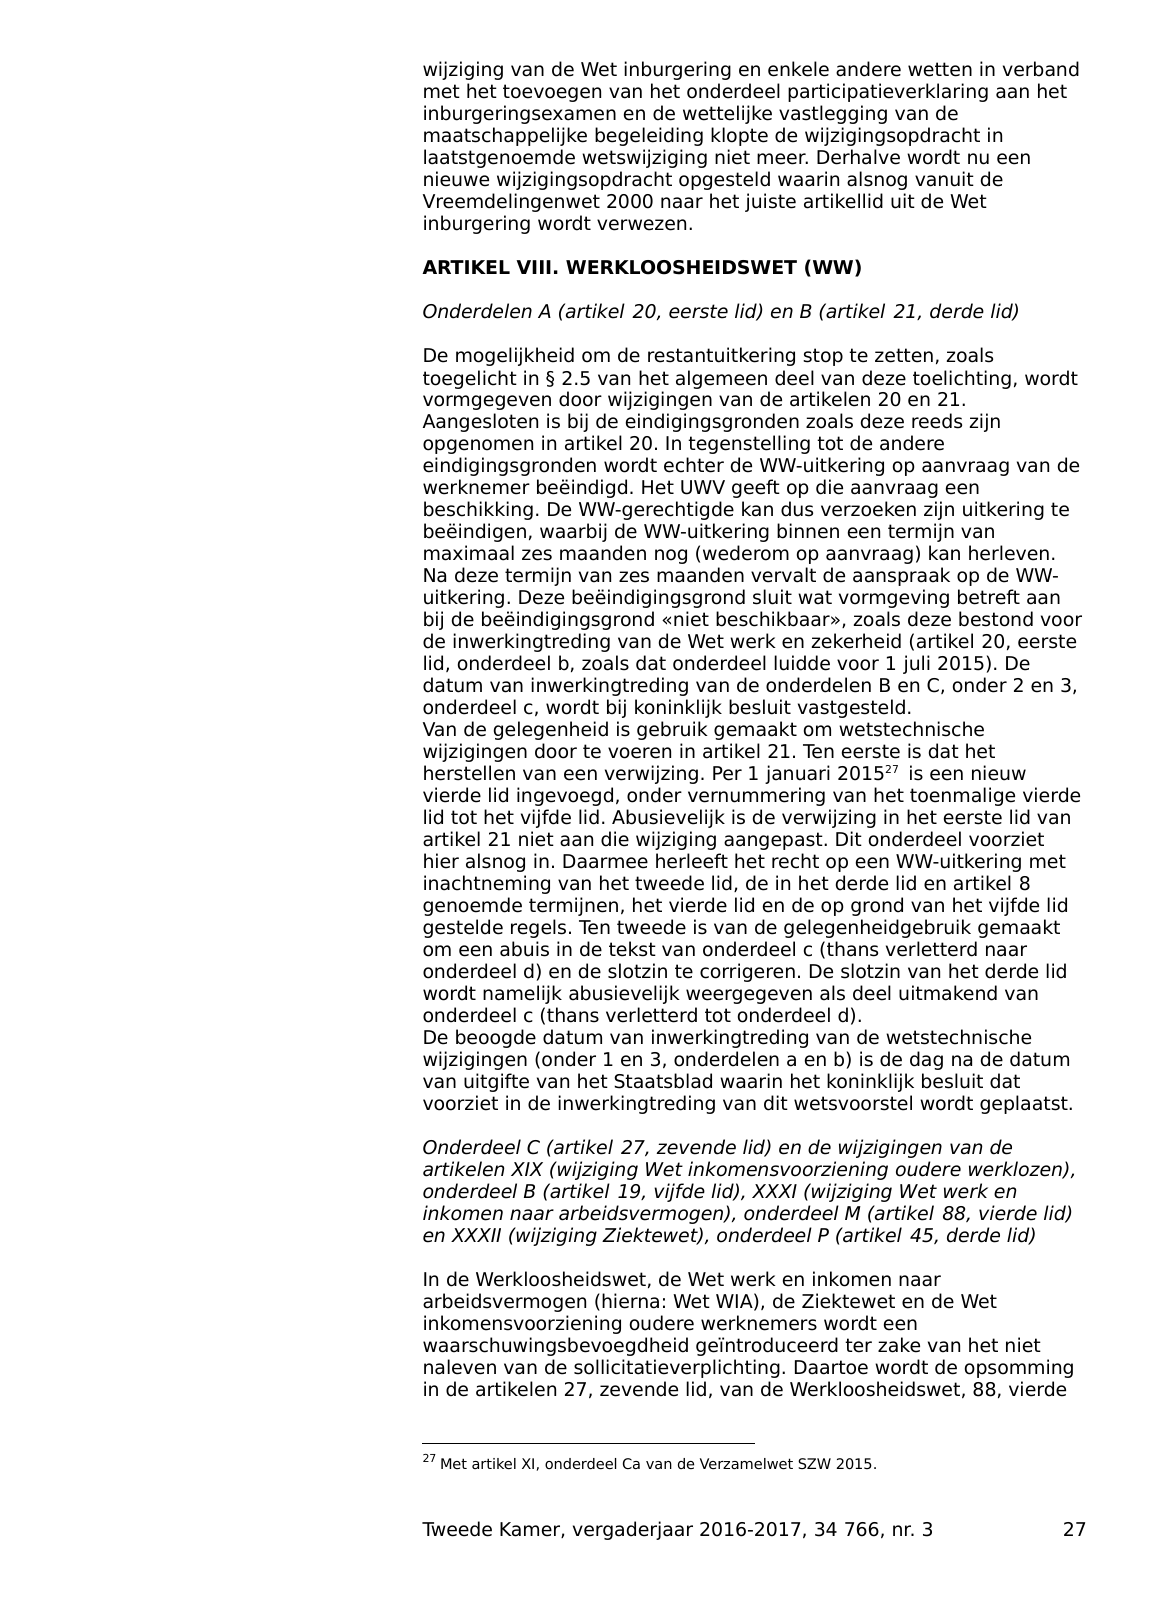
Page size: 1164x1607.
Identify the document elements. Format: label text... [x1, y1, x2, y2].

text Met artikel XI, onderdeel Ca van de Verzamelwet SZW 2015. [422, 1452, 1087, 1474]
subtitle ARTIKEL VIII. WERKLOOSHEIDSWET (WW) [422, 257, 1087, 279]
text Van de gelegenheid is gebruik gemaakt om wetstechnische wijzigingen door te voeren in artikel 21. Ten eerste is dat het herstellen van een verwijzing. Per 1 januari 2015 is een nieuw vierde lid ingevoegd, onder vernummering van het toenmalige vierde lid tot het vijfde lid. Abusievelijk is de verwijzing in het eerste lid van artikel 21 niet aan die wijziging aangepast. Dit onderdeel voorziet hier alsnog in. Daarmee herleeft het recht op een WW-uitkering met inachtneming van het tweede lid, de in het derde lid en artikel 8 genoemde termijnen, het vierde lid en de op grond van het vijfde lid gestelde regels. Ten tweede is van de gelegenheidgebruik gemaakt om een abuis in de tekst van onderdeel c (thans verletterd naar onderdeel d) en de slotzin te corrigeren. De slotzin van het derde lid wordt namelijk abusievelijk weergegeven als deel uitmakend van onderdeel c (thans verletterd tot onderdeel d). [422, 719, 1087, 1027]
text De beoogde datum van inwerkingtreding van de wetstechnische wijzigingen (onder 1 en 3, onderdelen a en b) is de dag na de datum van uitgifte van het Staatsblad waarin het koninklijk besluit dat voorziet in de inwerkingtreding van dit wetsvoorstel wordt geplaatst. [422, 1027, 1087, 1115]
subtitle Onderdelen A (artikel 20, eerste lid) en B (artikel 21, derde lid) [422, 301, 1087, 323]
subtitle Onderdeel C (artikel 27, zevende lid) en de wijzigingen van de artikelen XIX (wijziging Wet inkomensvoorziening oudere werklozen), onderdeel B (artikel 19, vijfde lid), XXXI (wijziging Wet werk en inkomen naar arbeidsvermogen), onderdeel M (artikel 88, vierde lid) en XXXII (wijziging Ziektewet), onderdeel P (artikel 45, derde lid) [422, 1137, 1087, 1247]
text wijziging van de Wet inburgering en enkele andere wetten in verband met het toevoegen van het onderdeel participatieverklaring aan het inburgeringsexamen en de wettelijke vastlegging van de maatschappelijke begeleiding klopte de wijzigingsopdracht in laatstgenoemde wetswijziging niet meer. Derhalve wordt nu een nieuwe wijzigingsopdracht opgesteld waarin alsnog vanuit de Vreemdelingenwet 2000 naar het juiste artikellid uit de Wet inburgering wordt verwezen. [422, 59, 1087, 235]
text In de Werkloosheidswet, de Wet werk en inkomen naar arbeidsvermogen (hierna: Wet WIA), de Ziektewet en de Wet inkomensvoorziening oudere werknemers wordt een waarschuwingsbevoegdheid geïntroduceerd ter zake van het niet naleven van de sollicitatieverplichting. Daartoe wordt de opsomming in de artikelen 27, zevende lid, van de Werkloosheidswet, 88, vierde [422, 1269, 1087, 1401]
text De mogelijkheid om de restantuitkering stop te zetten, zoals toegelicht in § 2.5 van het algemeen deel van deze toelichting, wordt vormgegeven door wijzigingen van de artikelen 20 en 21. Aangesloten is bij de eindigingsgronden zoals deze reeds zijn opgenomen in artikel 20. In tegenstelling tot de andere eindigingsgronden wordt echter de WW-uitkering op aanvraag van de werknemer beëindigd. Het UWV geeft op die aanvraag een beschikking. De WW-gerechtigde kan dus verzoeken zijn uitkering te beëindigen, waarbij de WW-uitkering binnen een termijn van maximaal zes maanden nog (wederom op aanvraag) kan herleven. Na deze termijn van zes maanden vervalt de aanspraak op de WW-uitkering. Deze beëindigingsgrond sluit wat vormgeving betreft aan bij de beëindigingsgrond «niet beschikbaar», zoals deze bestond voor de inwerkingtreding van de Wet werk en zekerheid (artikel 20, eerste lid, onderdeel b, zoals dat onderdeel luidde voor 1 juli 2015). De datum van inwerkingtreding van de onderdelen B en C, onder 2 en 3, onderdeel c, wordt bij koninklijk besluit vastgesteld. [422, 345, 1087, 719]
